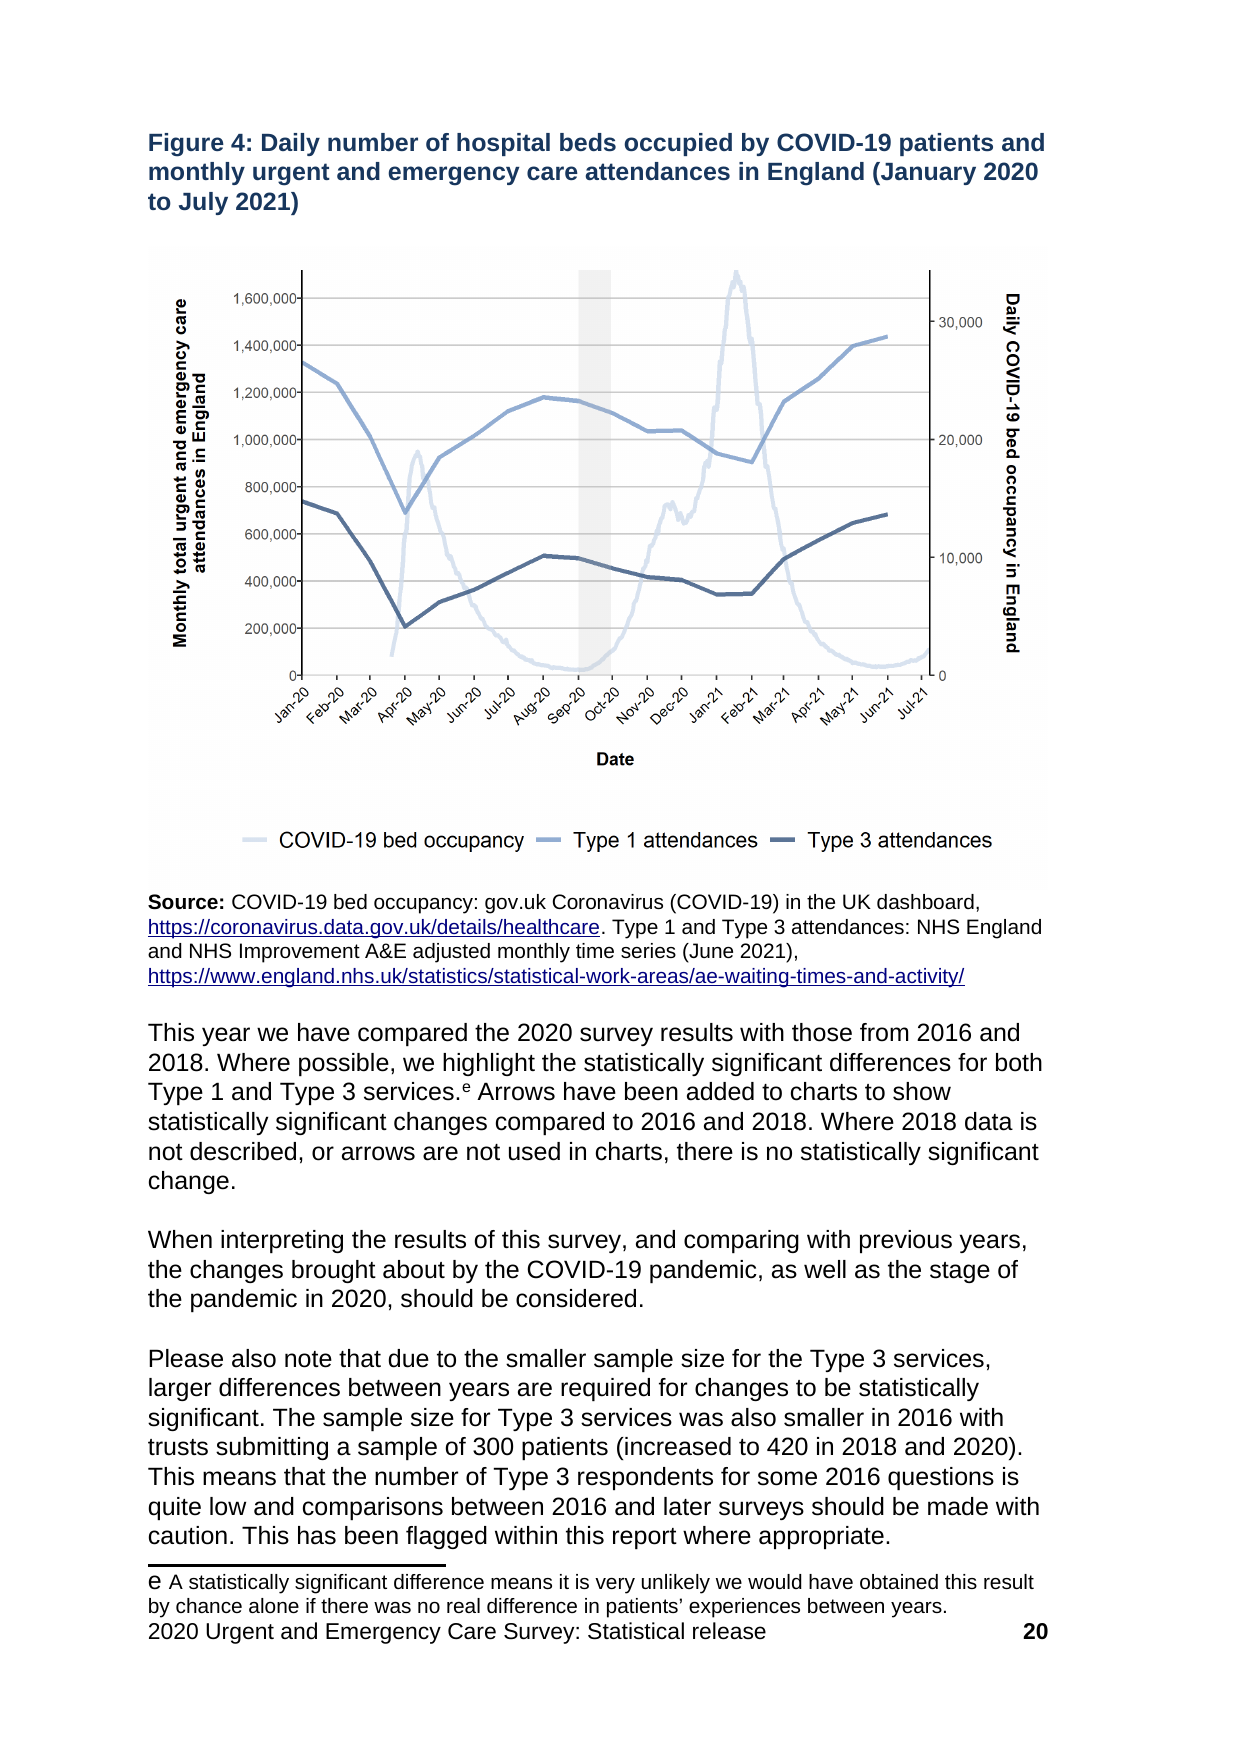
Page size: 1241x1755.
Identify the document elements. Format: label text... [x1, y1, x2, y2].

text Please also note that due to the smaller sample size for the Type 3 services, larger differences between years are required for changes to be statistically significant. The sample size for Type 3 services was also smaller in 2016 with trusts submitting a sample of 300 patients (increased to 420 in 2018 and 2020). This means that the number of Type 3 respondents for some 2016 questions is quite low and comparisons between 2016 and later surveys should be made with caution. This has been flagged within this report where appropriate. [148, 1343, 1048, 1550]
text Figure 4: Daily number of hospital beds occupied by COVID-19 patients and monthly urgent and emergency care attendances in England (January 2020 to July 2021) [148, 128, 1048, 216]
text Source: COVID-19 bed occupancy: gov.uk Coronavirus (COVID-19) in the UK dashboard, https://coronavirus.data.gov.uk/details/healthcare. Type 1 and Type 3 attendances: NHS England and NHS Improvement A&E adjusted monthly time series (June 2021), https://www.england.nhs.uk/statistics/statistical-work-areas/ae-waiting-times-and-activity/ [148, 890, 1048, 988]
text When interpreting the results of this survey, and comparing with previous years, the changes brought about by the COVID-19 pandemic, as well as the stage of the pandemic in 2020, should be considered. [148, 1225, 1048, 1313]
text This year we have compared the 2020 survey results with those from 2016 and 2018. Where possible, we highlight the statistically significant differences for both Type 1 and Type 3 services. Arrows have been added to charts to show statistically significant changes compared to 2016 and 2018. Where 2018 data is not described, or arrows are not used in charts, there is no statistically significant change. [148, 1018, 1048, 1195]
text A statistically significant difference means it is very unlikely we would have obtained this result by chance alone if there was no real difference in patients’ experiences between years. [148, 1566, 1048, 1618]
